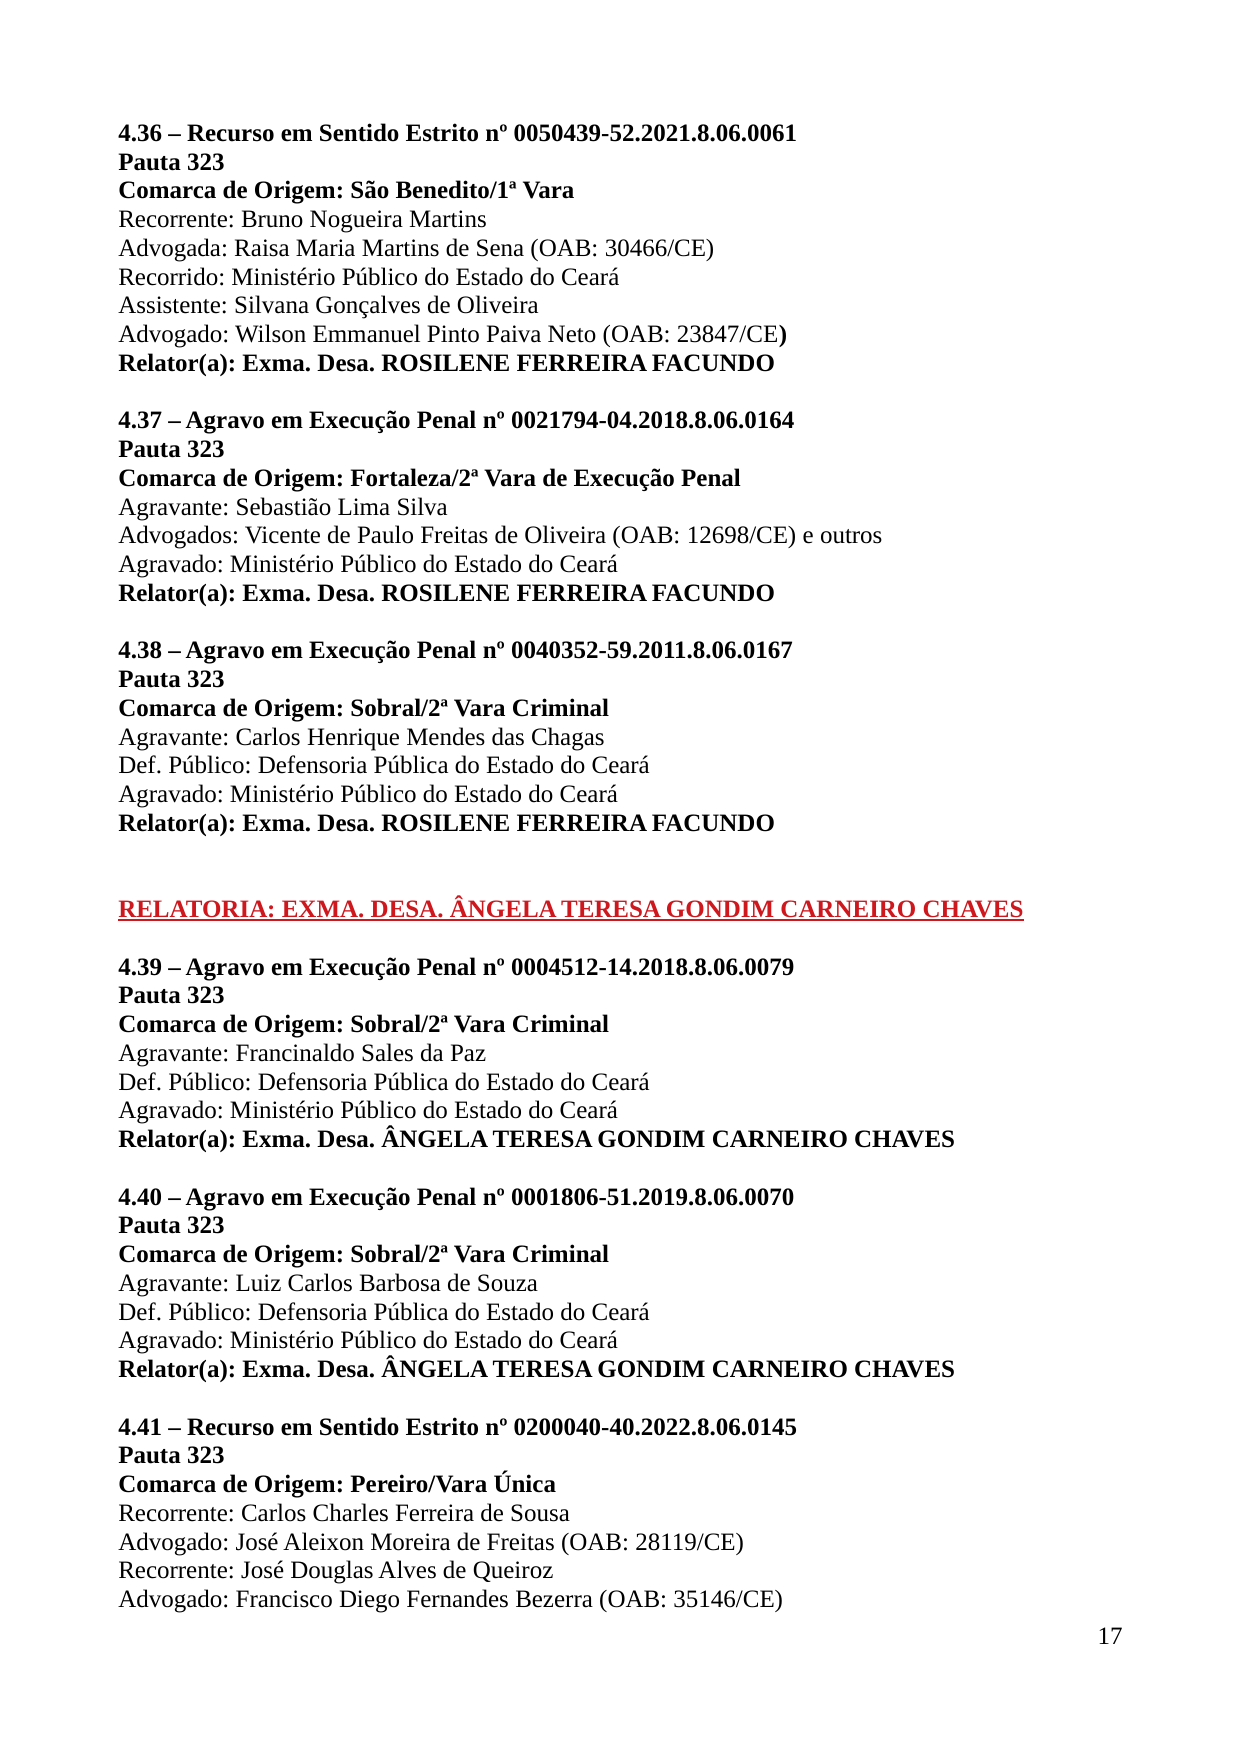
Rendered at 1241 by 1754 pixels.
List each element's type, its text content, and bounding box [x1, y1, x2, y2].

text 4.38 – Agravo em Execução Penal nº 0040352-59.2011.8.06.0167 [118, 636, 1122, 664]
text Def. Público: Defensoria Pública do Estado do Ceará [118, 1297, 1122, 1326]
text Comarca de Origem: Pereiro/Vara Única [118, 1469, 1122, 1498]
text Pauta 323 [118, 1211, 1122, 1239]
text Pauta 323 [118, 147, 1122, 176]
text Agravado: Ministério Público do Estado do Ceará [118, 1326, 1122, 1354]
text Recorrente: José Douglas Alves de Queiroz [118, 1556, 1122, 1584]
text Agravado: Ministério Público do Estado do Ceará [118, 779, 1122, 808]
text Agravado: Ministério Público do Estado do Ceará [118, 1096, 1122, 1124]
text Comarca de Origem: Sobral/2ª Vara Criminal [118, 1009, 1122, 1038]
text Agravante: Sebastião Lima Silva [118, 492, 1122, 521]
text Recorrente: Bruno Nogueira Martins [118, 204, 1122, 233]
text Advogado: Wilson Emmanuel Pinto Paiva Neto (OAB: 23847/CE) [118, 319, 1122, 348]
text RELATORIA: EXMA. DESA. ÂNGELA TERESA GONDIM CARNEIRO CHAVES [118, 894, 1122, 923]
text Agravante: Carlos Henrique Mendes das Chagas [118, 722, 1122, 751]
text Relator(a): Exma. Desa. ROSILENE FERREIRA FACUNDO [118, 808, 1122, 837]
text Def. Público: Defensoria Pública do Estado do Ceará [118, 751, 1122, 779]
text 4.40 – Agravo em Execução Penal nº 0001806-51.2019.8.06.0070 [118, 1182, 1122, 1211]
text Comarca de Origem: Sobral/2ª Vara Criminal [118, 1239, 1122, 1268]
text Comarca de Origem: Fortaleza/2ª Vara de Execução Penal [118, 463, 1122, 492]
text 4.41 – Recurso em Sentido Estrito nº 0200040-40.2022.8.06.0145 [118, 1412, 1122, 1441]
text Advogada: Raisa Maria Martins de Sena (OAB: 30466/CE) [118, 233, 1122, 262]
text Recorrido: Ministério Público do Estado do Ceará [118, 262, 1122, 291]
text Pauta 323 [118, 664, 1122, 693]
text Comarca de Origem: São Benedito/1ª Vara [118, 176, 1122, 204]
text Relator(a): Exma. Desa. ROSILENE FERREIRA FACUNDO [118, 348, 1122, 377]
text Pauta 323 [118, 1441, 1122, 1469]
text Pauta 323 [118, 981, 1122, 1009]
text Relator(a): Exma. Desa. ÂNGELA TERESA GONDIM CARNEIRO CHAVES [118, 1124, 1122, 1153]
text Advogados: Vicente de Paulo Freitas de Oliveira (OAB: 12698/CE) e outros [118, 521, 1122, 549]
text Relator(a): Exma. Desa. ÂNGELA TERESA GONDIM CARNEIRO CHAVES [118, 1354, 1122, 1383]
text Agravante: Francinaldo Sales da Paz [118, 1038, 1122, 1067]
text Assistente: Silvana Gonçalves de Oliveira [118, 291, 1122, 319]
text Comarca de Origem: Sobral/2ª Vara Criminal [118, 693, 1122, 722]
text Relator(a): Exma. Desa. ROSILENE FERREIRA FACUNDO [118, 578, 1122, 607]
text Recorrente: Carlos Charles Ferreira de Sousa [118, 1498, 1122, 1527]
text Agravante: Luiz Carlos Barbosa de Souza [118, 1268, 1122, 1297]
text 4.39 – Agravo em Execução Penal nº 0004512-14.2018.8.06.0079 [118, 952, 1122, 981]
text 4.36 – Recurso em Sentido Estrito nº 0050439-52.2021.8.06.0061 [118, 118, 1122, 147]
text Pauta 323 [118, 434, 1122, 463]
text Def. Público: Defensoria Pública do Estado do Ceará [118, 1067, 1122, 1096]
text Advogado: Francisco Diego Fernandes Bezerra (OAB: 35146/CE) [118, 1584, 1122, 1613]
text Advogado: José Aleixon Moreira de Freitas (OAB: 28119/CE) [118, 1527, 1122, 1556]
text 4.37 – Agravo em Execução Penal nº 0021794-04.2018.8.06.0164 [118, 406, 1122, 434]
text Agravado: Ministério Público do Estado do Ceará [118, 549, 1122, 578]
